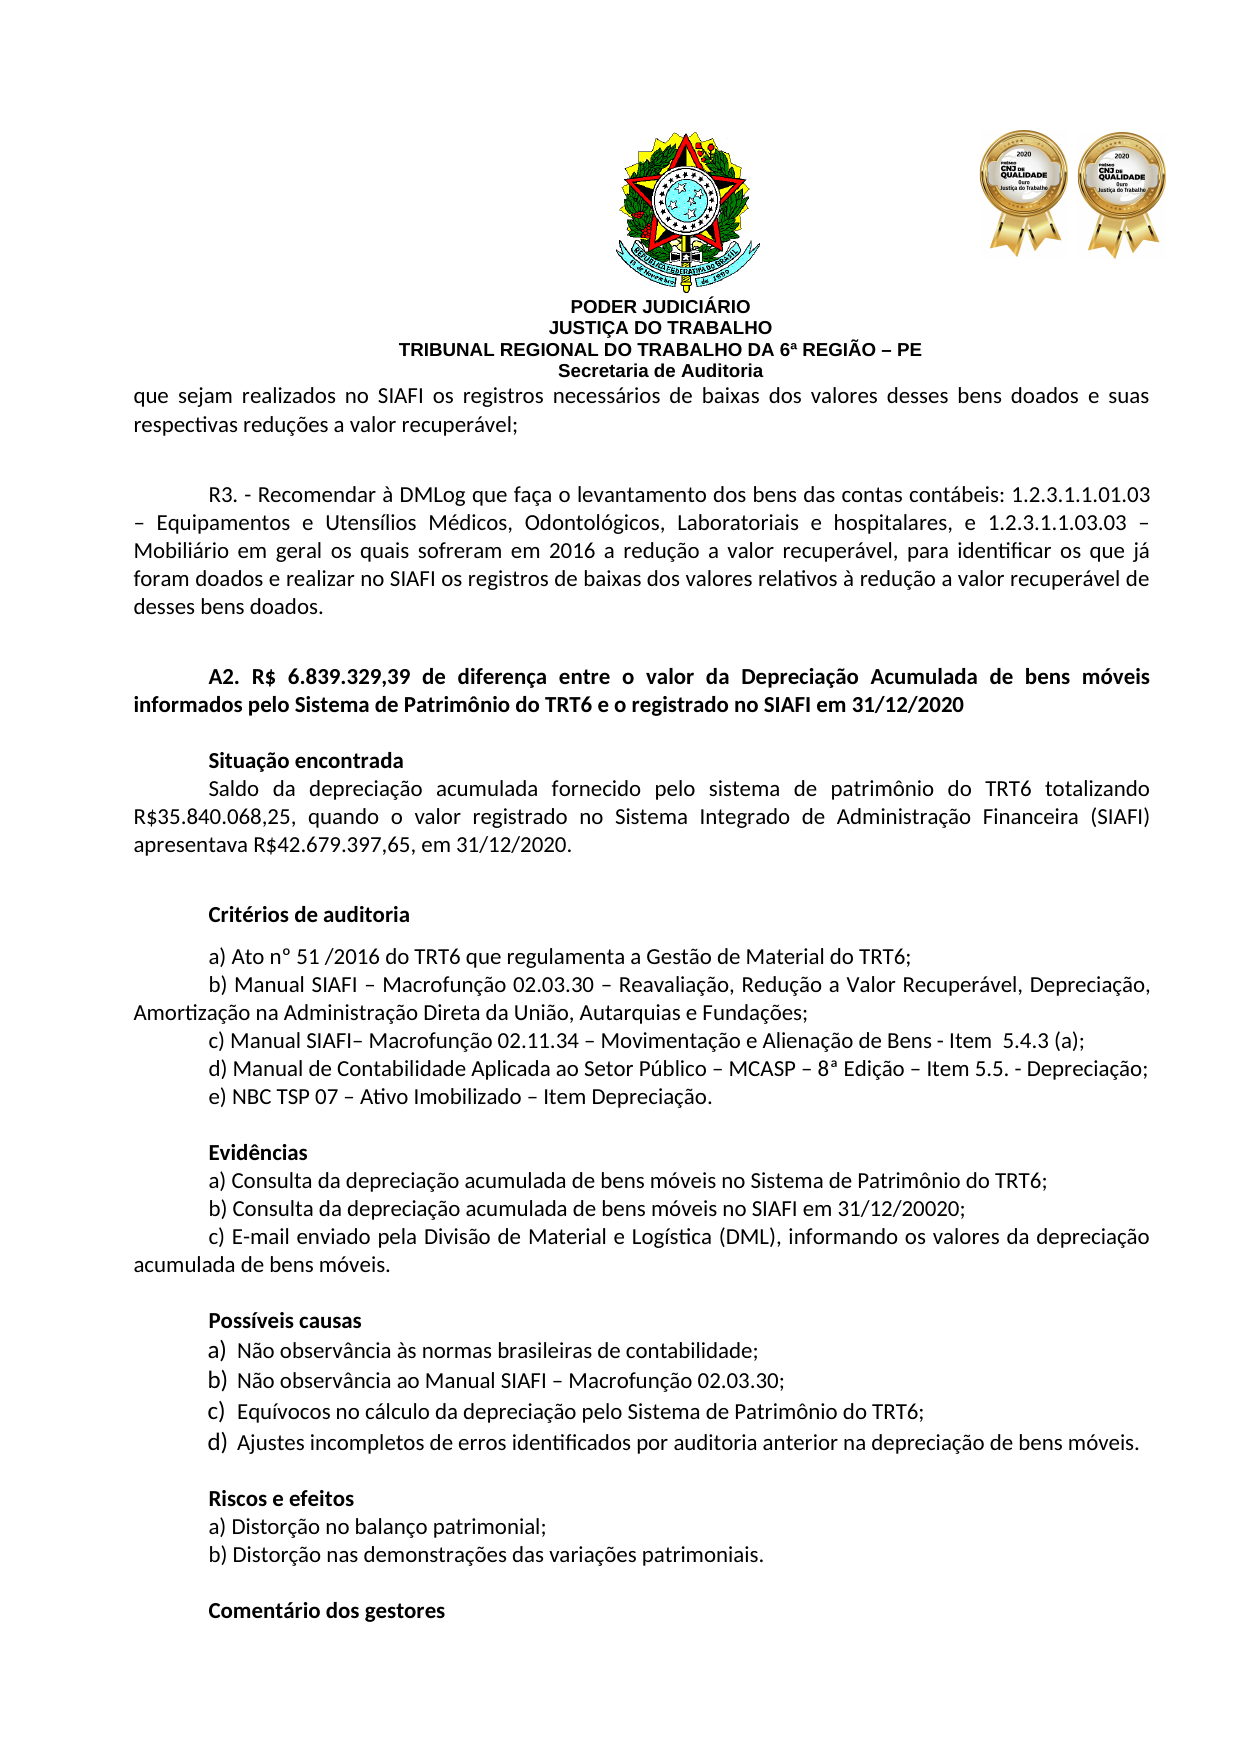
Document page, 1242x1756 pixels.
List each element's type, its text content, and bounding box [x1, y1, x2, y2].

picture [979, 130, 1069, 258]
text Situação encontrada [133, 746, 1152, 774]
text a) Ato nº 51 /2016 do TRT6 que regulamenta a Gestão de Material do TRT6; [133, 942, 1152, 970]
text Evidências [133, 1138, 1152, 1166]
text b) Consulta da depreciação acumulada de bens móveis no SIAFI em 31/12/20020; [133, 1194, 1152, 1222]
text e) NBC TSP 07 – Ativo Imobilizado – Item Depreciação. [133, 1082, 1152, 1110]
text R3. - Recomendar à DMLog que faça o levantamento dos bens das contas contábeis: 1.2.3.1.1.01.03 – Equipamentos e Utensílios Médicos, Odontológicos, Laboratoriais e hospitalares, e 1.2.3.1.1.03.03 – Mobiliário em geral os quais sofreram em 2016 a redução a valor recuperável, para identificar os que já foram doados e realizar no SIAFI os registros de baixas dos valores relativos à redução a valor recuperável de desses bens doados. [133, 480, 1152, 620]
text que sejam realizados no SIAFI os registros necessários de baixas dos valores desses bens doados e suas respectivas reduções a valor recuperável; [133, 382, 1152, 438]
text c) E-mail enviado pela Divisão de Material e Logística (DML), informando os valores da depreciação acumulada de bens móveis. [133, 1222, 1152, 1278]
list Não observância ao Manual SIAFI – Macrofunção 02.03.30; [207, 1365, 1152, 1395]
list Equívocos no cálculo da depreciação pelo Sistema de Patrimônio do TRT6; [207, 1395, 1152, 1426]
text b) Manual SIAFI – Macrofunção 02.03.30 – Reavaliação, Redução a Valor Recuperável, Depreciação, Amortização na Administração Direta da União, Autarquias e Fundações; [133, 970, 1152, 1026]
text Riscos e efeitos [133, 1484, 1152, 1512]
picture [1077, 131, 1167, 260]
list Não observância às normas brasileiras de contabilidade; [207, 1334, 1152, 1365]
text Critérios de auditoria [133, 900, 1152, 928]
text b) Distorção nas demonstrações das variações patrimoniais. [133, 1540, 1152, 1568]
text d) Manual de Contabilidade Aplicada ao Setor Público – MCASP – 8ª Edição – Item 5.5. - Depreciação; [133, 1054, 1152, 1082]
text c) Manual SIAFI– Macrofunção 02.11.34 – Movimentação e Alienação de Bens - Item 5.4.3 (a); [133, 1026, 1152, 1054]
text Comentário dos gestores [133, 1596, 1152, 1624]
text Saldo da depreciação acumulada fornecido pelo sistema de patrimônio do TRT6 totalizando R$35.840.068,25, quando o valor registrado no Sistema Integrado de Administração Financeira (SIAFI) apresentava R$42.679.397,65, em 31/12/2020. [133, 774, 1152, 858]
picture [610, 123, 764, 296]
text a) Distorção no balanço patrimonial; [133, 1512, 1152, 1540]
text Possíveis causas [133, 1306, 1152, 1334]
text A2. R$ 6.839.329,39 de diferença entre o valor da Depreciação Acumulada de bens móveis informados pelo Sistema de Patrimônio do TRT6 e o registrado no SIAFI em 31/12/2020 [133, 662, 1152, 718]
text a) Consulta da depreciação acumulada de bens móveis no Sistema de Patrimônio do TRT6; [133, 1166, 1152, 1194]
list Ajustes incompletos de erros identificados por auditoria anterior na depreciação de bens móveis. [207, 1426, 1152, 1456]
